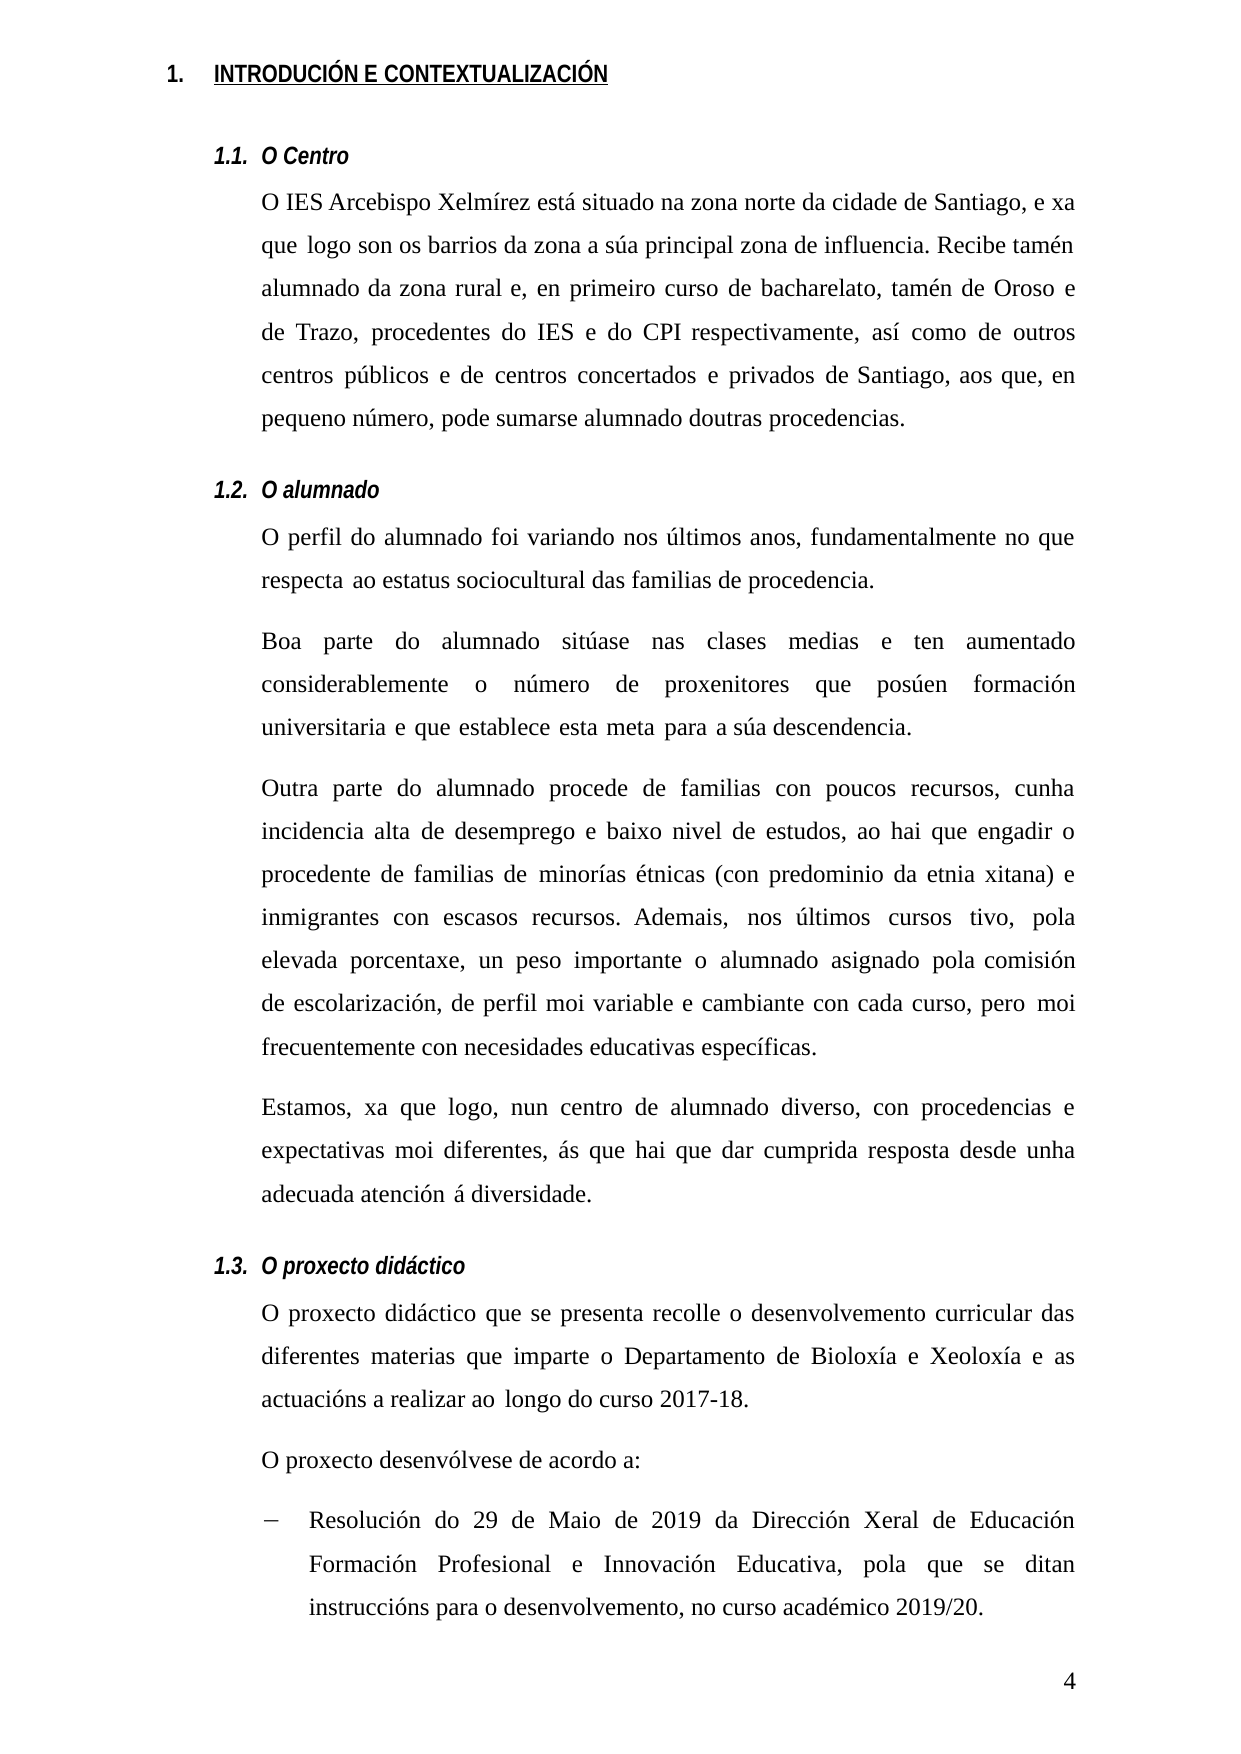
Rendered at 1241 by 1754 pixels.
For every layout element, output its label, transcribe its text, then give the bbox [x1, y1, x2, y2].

text O proxecto desenvólvese de acordo a: [261, 1445, 1076, 1473]
text Boa parte do alumnado sitúase nas clases medias e ten aumentado considerablemente o número de proxenitores que posúen formación universitaria e que establece esta meta para a súa descendencia. [261, 626, 1076, 741]
subtitle O proxecto didáctico [214, 1251, 1076, 1280]
text Estamos, xa que logo, nun centro de alumnado diverso, con procedencias e expectativas moi diferentes, ás que hai que dar cumprida resposta desde unha adecuada atención á diversidade. [261, 1092, 1076, 1207]
text O IES Arcebispo Xelmírez está situado na zona norte da cidade de Santiago, e xa que logo son os barrios da zona a súa principal zona de influencia. Recibe tamén alumnado da zona rural e, en primeiro curso de bacharelato, tamén de Oroso e de Trazo, procedentes do IES e do CPI respectivamente, así como de outros centros públicos e de centros concertados e privados de Santiago, aos que, en pequeno número, pode sumarse alumnado doutras procedencias. [261, 187, 1076, 432]
list Resolución do 29 de Maio de 2019 da Dirección Xeral de Educación Formación Profesional e Innovación Educativa, pola que se ditan instruccións para o desenvolvemento, no curso académico 2019/20. [261, 1506, 1076, 1621]
subtitle O Centro [214, 141, 1076, 169]
text O proxecto didáctico que se presenta recolle o desenvolvemento curricular das diferentes materias que imparte o Departamento de Bioloxía e Xeoloxía e as actuacións a realizar ao longo do curso 2017-18. [261, 1298, 1076, 1413]
subtitle O alumnado [214, 475, 1076, 504]
subtitle INTRODUCIÓN E CONTEXTUALIZACIÓN [167, 59, 1076, 88]
text O perfil do alumnado foi variando nos últimos anos, fundamentalmente no que respecta ao estatus sociocultural das familias de procedencia. [261, 522, 1076, 594]
text Outra parte do alumnado procede de familias con poucos recursos, cunha incidencia alta de desemprego e baixo nivel de estudos, ao hai que engadir o procedente de familias de minorías étnicas (con predominio da etnia xitana) e inmigrantes con escasos recursos. Ademais, nos últimos cursos tivo, pola elevada porcentaxe, un peso importante o alumnado asignado pola comisión de escolarización, de perfil moi variable e cambiante con cada curso, pero moi frecuentemente con necesidades educativas específicas. [261, 773, 1076, 1060]
